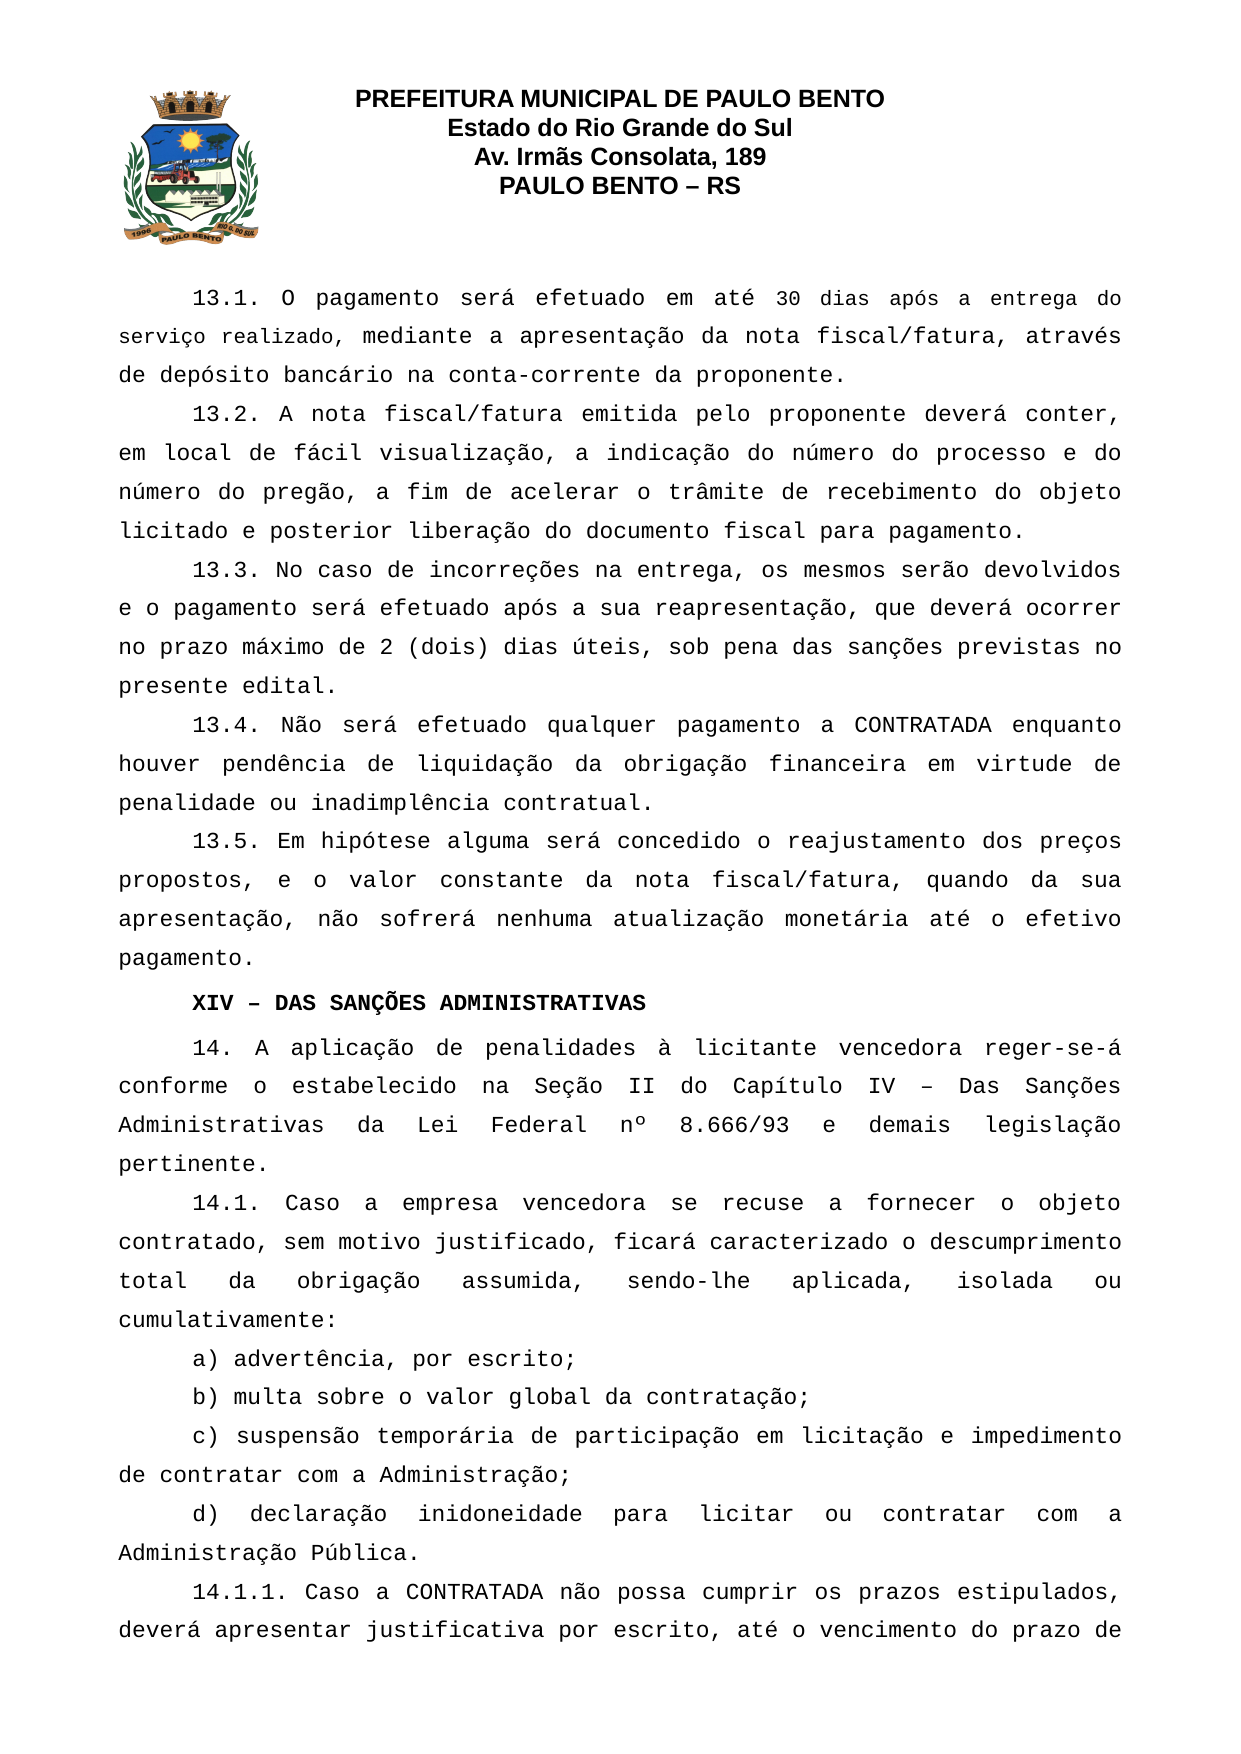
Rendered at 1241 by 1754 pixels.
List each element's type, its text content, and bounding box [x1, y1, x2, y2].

picture [123, 90, 259, 245]
text 13.4. Não será efetuado qualquer pagamento a CONTRATADA enquanto houver pendência de liquidação da obrigação financeira em virtude de penalidade ou inadimplência contratual. [118, 713, 1122, 817]
text 13.3. No caso de incorreções na entrega, os mesmos serão devolvidos e o pagamento será efetuado após a sua reapresentação, que deverá ocorrer no prazo máximo de 2 (dois) dias úteis, sob pena das sanções previstas no presente edital. [118, 558, 1122, 700]
text a) advertência, por escrito; [118, 1347, 1122, 1373]
text 14. A aplicação de penalidades à licitante vencedora reger-se-á conforme o estabelecido na Seção II do Capítulo IV – Das Sanções Administrativas da Lei Federal nº 8.666/93 e demais legislação pertinente. [118, 1036, 1122, 1178]
text d) declaração inidoneidade para licitar ou contratar com a Administração Pública. [118, 1502, 1122, 1567]
text 13.1. O pagamento será efetuado em até 30 dias após a entrega do serviço realizado, mediante a apresentação da nota fiscal/fatura, através de depósito bancário na conta-corrente da proponente. [118, 286, 1122, 389]
text c) suspensão temporária de participação em licitação e impedimento de contratar com a Administração; [118, 1424, 1122, 1489]
text b) multa sobre o valor global da contratação; [118, 1386, 1122, 1412]
text 14.1. Caso a empresa vencedora se recuse a fornecer o objeto contratado, sem motivo justificado, ficará caracterizado o descumprimento total da obrigação assumida, sendo-lhe aplicada, isolada ou cumulativamente: [118, 1191, 1122, 1334]
text 13.5. Em hipótese alguma será concedido o reajustamento dos preços propostos, e o valor constante da nota fiscal/fatura, quando da sua apresentação, não sofrerá nenhuma atualização monetária até o efetivo pagamento. [118, 830, 1122, 972]
text 14.1.1. Caso a CONTRATADA não possa cumprir os prazos estipulados, deverá apresentar justificativa por escrito, até o vencimento do prazo de [118, 1580, 1122, 1645]
text 13.2. A nota fiscal/fatura emitida pelo proponente deverá conter, em local de fácil visualização, a indicação do número do processo e do número do pregão, a fim de acelerar o trâmite de recebimento do objeto licitado e posterior liberação do documento fiscal para pagamento. [118, 402, 1122, 545]
text XIV – DAS SANÇÕES ADMINISTRATIVAS [118, 991, 1122, 1017]
